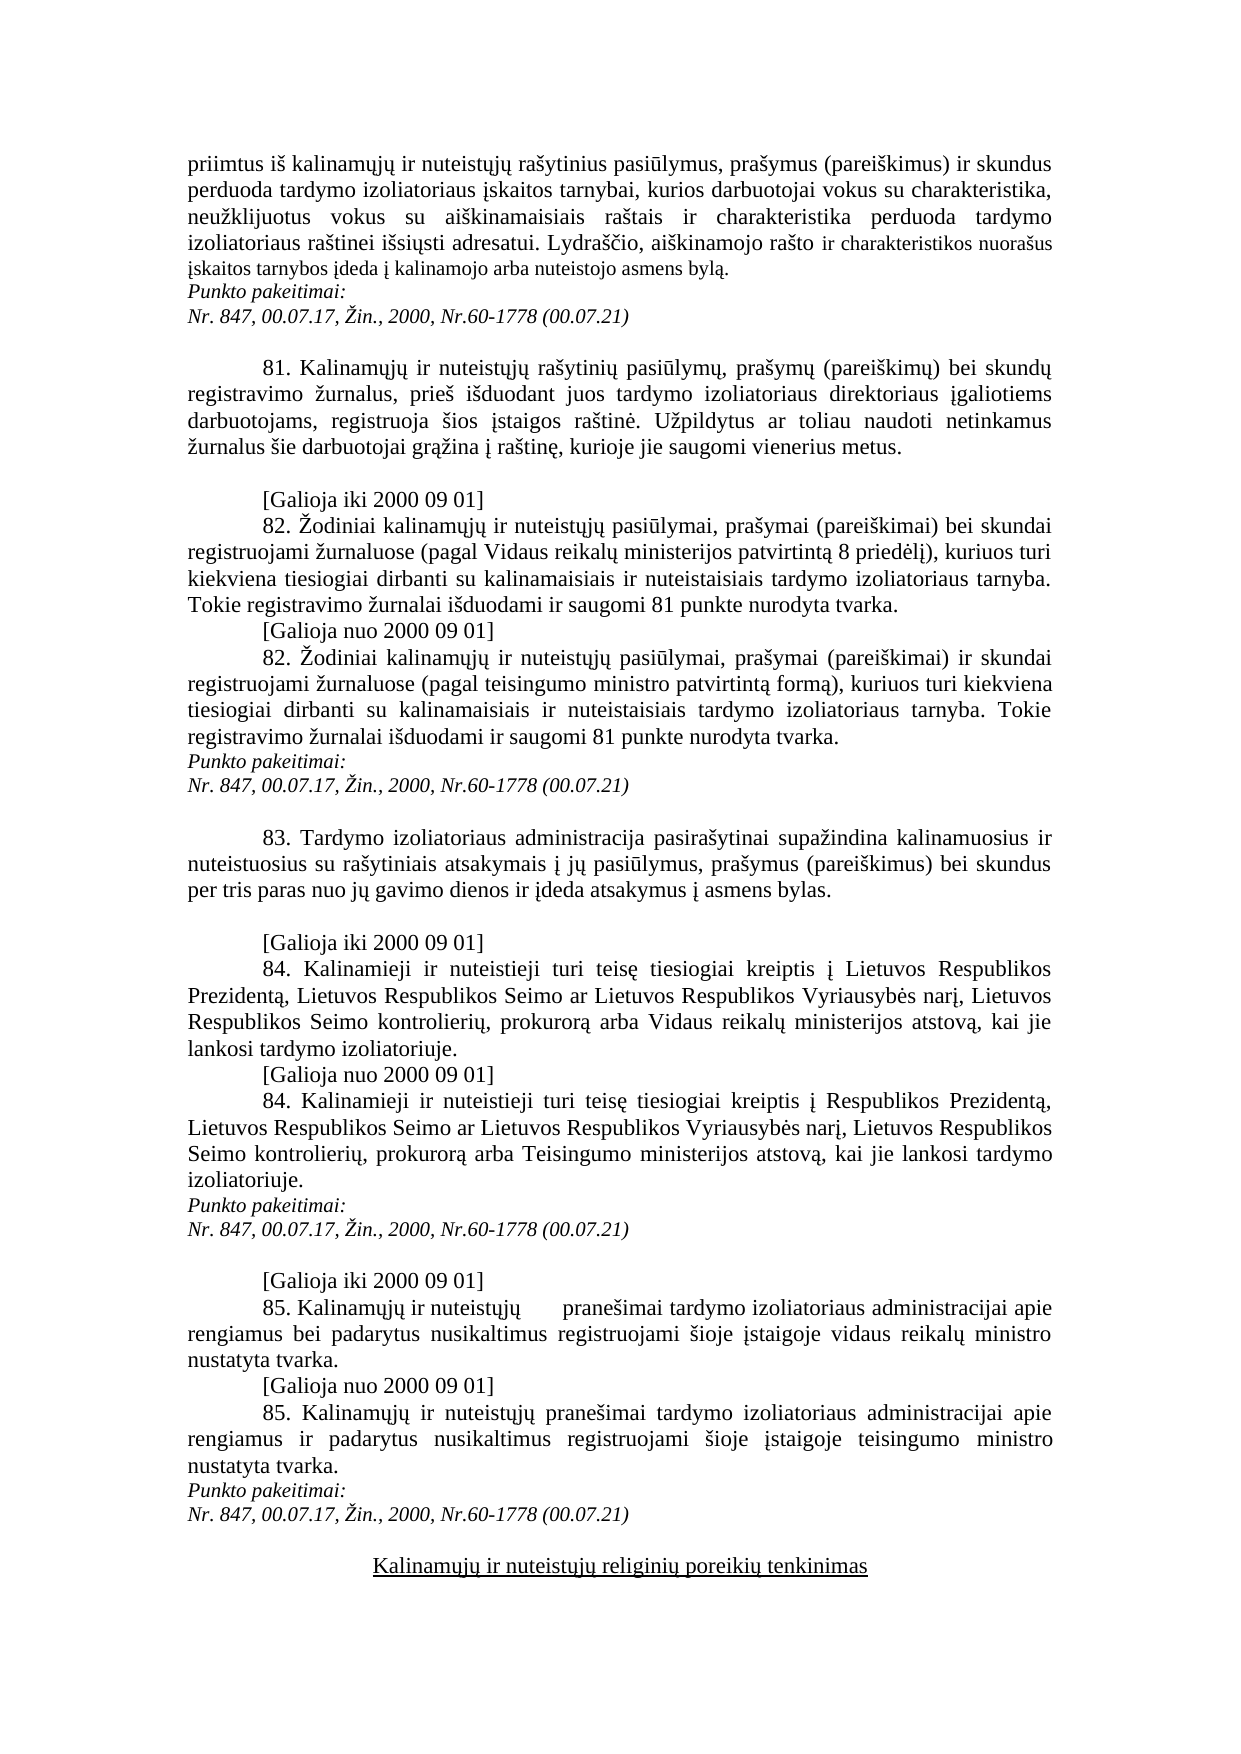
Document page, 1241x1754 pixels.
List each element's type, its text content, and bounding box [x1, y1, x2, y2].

text Nr. 847, 00.07.17, Žin., 2000, Nr.60-1778 (00.07.21) [187, 303, 1053, 328]
text 84. Kalinamieji ir nuteistieji turi teisę tiesiogiai kreiptis į Respublikos Prezidentą, Lietuvos Respublikos Seimo ar Lietuvos Respublikos Vyriausybės narį, Lietuvos Respublikos Seimo kontrolierių, prokurorą arba Teisingumo ministerijos atstovą, kai jie lankosi tardymo izoliatoriuje. [187, 1087, 1053, 1193]
text 85. Kalinamųjų ir nuteistųjų pranešimai tardymo izoliatoriaus administracijai apie rengiamus bei padarytus nusikaltimus registruojami šioje įstaigoje vidaus reikalų ministro nustatyta tvarka. [187, 1293, 1053, 1373]
text Punkto pakeitimai: [187, 1478, 1053, 1502]
text [Galioja iki 2000 09 01] [187, 929, 1053, 956]
text Kalinamųjų ir nuteistųjų religinių poreikių tenkinimas [187, 1552, 1053, 1579]
text [Galioja nuo 2000 09 01] [187, 617, 1053, 644]
text 85. Kalinamųjų ir nuteistųjų pranešimai tardymo izoliatoriaus administracijai apie rengiamus ir padarytus nusikaltimus registruojami šioje įstaigoje teisingumo ministro nustatyta tvarka. [187, 1399, 1053, 1478]
text 81. Kalinamųjų ir nuteistųjų rašytinių pasiūlymų, prašymų (pareiškimų) bei skundų registravimo žurnalus, prieš išduodant juos tardymo izoliatoriaus direktoriaus įgaliotiems darbuotojams, registruoja šios įstaigos raštinė. Užpildytus ar toliau naudoti netinkamus žurnalus šie darbuotojai grąžina į raštinę, kurioje jie saugomi vienerius metus. [187, 354, 1053, 459]
text [Galioja iki 2000 09 01] [187, 486, 1053, 512]
text Nr. 847, 00.07.17, Žin., 2000, Nr.60-1778 (00.07.21) [187, 773, 1053, 797]
text [Galioja iki 2000 09 01] [187, 1267, 1053, 1293]
text [Galioja nuo 2000 09 01] [187, 1061, 1053, 1087]
text 83. Tardymo izoliatoriaus administracija pasirašytinai supažindina kalinamuosius ir nuteistuosius su rašytiniais atsakymais į jų pasiūlymus, prašymus (pareiškimus) bei skundus per tris paras nuo jų gavimo dienos ir įdeda atsakymus į asmens bylas. [187, 824, 1053, 903]
text Punkto pakeitimai: [187, 279, 1053, 303]
text 82. Žodiniai kalinamųjų ir nuteistųjų pasiūlymai, prašymai (pareiškimai) ir skundai registruojami žurnaluose (pagal teisingumo ministro patvirtintą formą), kuriuos turi kiekviena tiesiogiai dirbanti su kalinamaisiais ir nuteistaisiais tardymo izoliatoriaus tarnyba. Tokie registravimo žurnalai išduodami ir saugomi 81 punkte nurodyta tvarka. [187, 644, 1053, 749]
text Nr. 847, 00.07.17, Žin., 2000, Nr.60-1778 (00.07.21) [187, 1217, 1053, 1241]
text Nr. 847, 00.07.17, Žin., 2000, Nr.60-1778 (00.07.21) [187, 1502, 1053, 1526]
text 82. Žodiniai kalinamųjų ir nuteistųjų pasiūlymai, prašymai (pareiškimai) bei skundai registruojami žurnaluose (pagal Vidaus reikalų ministerijos patvirtintą 8 priedėlį), kuriuos turi kiekviena tiesiogiai dirbanti su kalinamaisiais ir nuteistaisiais tardymo izoliatoriaus tarnyba. Tokie registravimo žurnalai išduodami ir saugomi 81 punkte nurodyta tvarka. [187, 512, 1053, 617]
text priimtus iš kalinamųjų ir nuteistųjų rašytinius pasiūlymus, prašymus (pareiškimus) ir skundus perduoda tardymo izoliatoriaus įskaitos tarnybai, kurios darbuotojai vokus su charakteristika, neužklijuotus vokus su aiškinamaisiais raštais ir charakteristika perduoda tardymo izoliatoriaus raštinei išsiųsti adresatui. Lydraščio, aiškinamojo rašto ir charakteristikos nuorašus įskaitos tarnybos įdeda į kalinamojo arba nuteistojo asmens bylą. [187, 150, 1053, 279]
text Punkto pakeitimai: [187, 749, 1053, 773]
text 84. Kalinamieji ir nuteistieji turi teisę tiesiogiai kreiptis į Lietuvos Respublikos Prezidentą, Lietuvos Respublikos Seimo ar Lietuvos Respublikos Vyriausybės narį, Lietuvos Respublikos Seimo kontrolierių, prokurorą arba Vidaus reikalų ministerijos atstovą, kai jie lankosi tardymo izoliatoriuje. [187, 956, 1053, 1061]
text [Galioja nuo 2000 09 01] [187, 1373, 1053, 1399]
text Punkto pakeitimai: [187, 1193, 1053, 1217]
